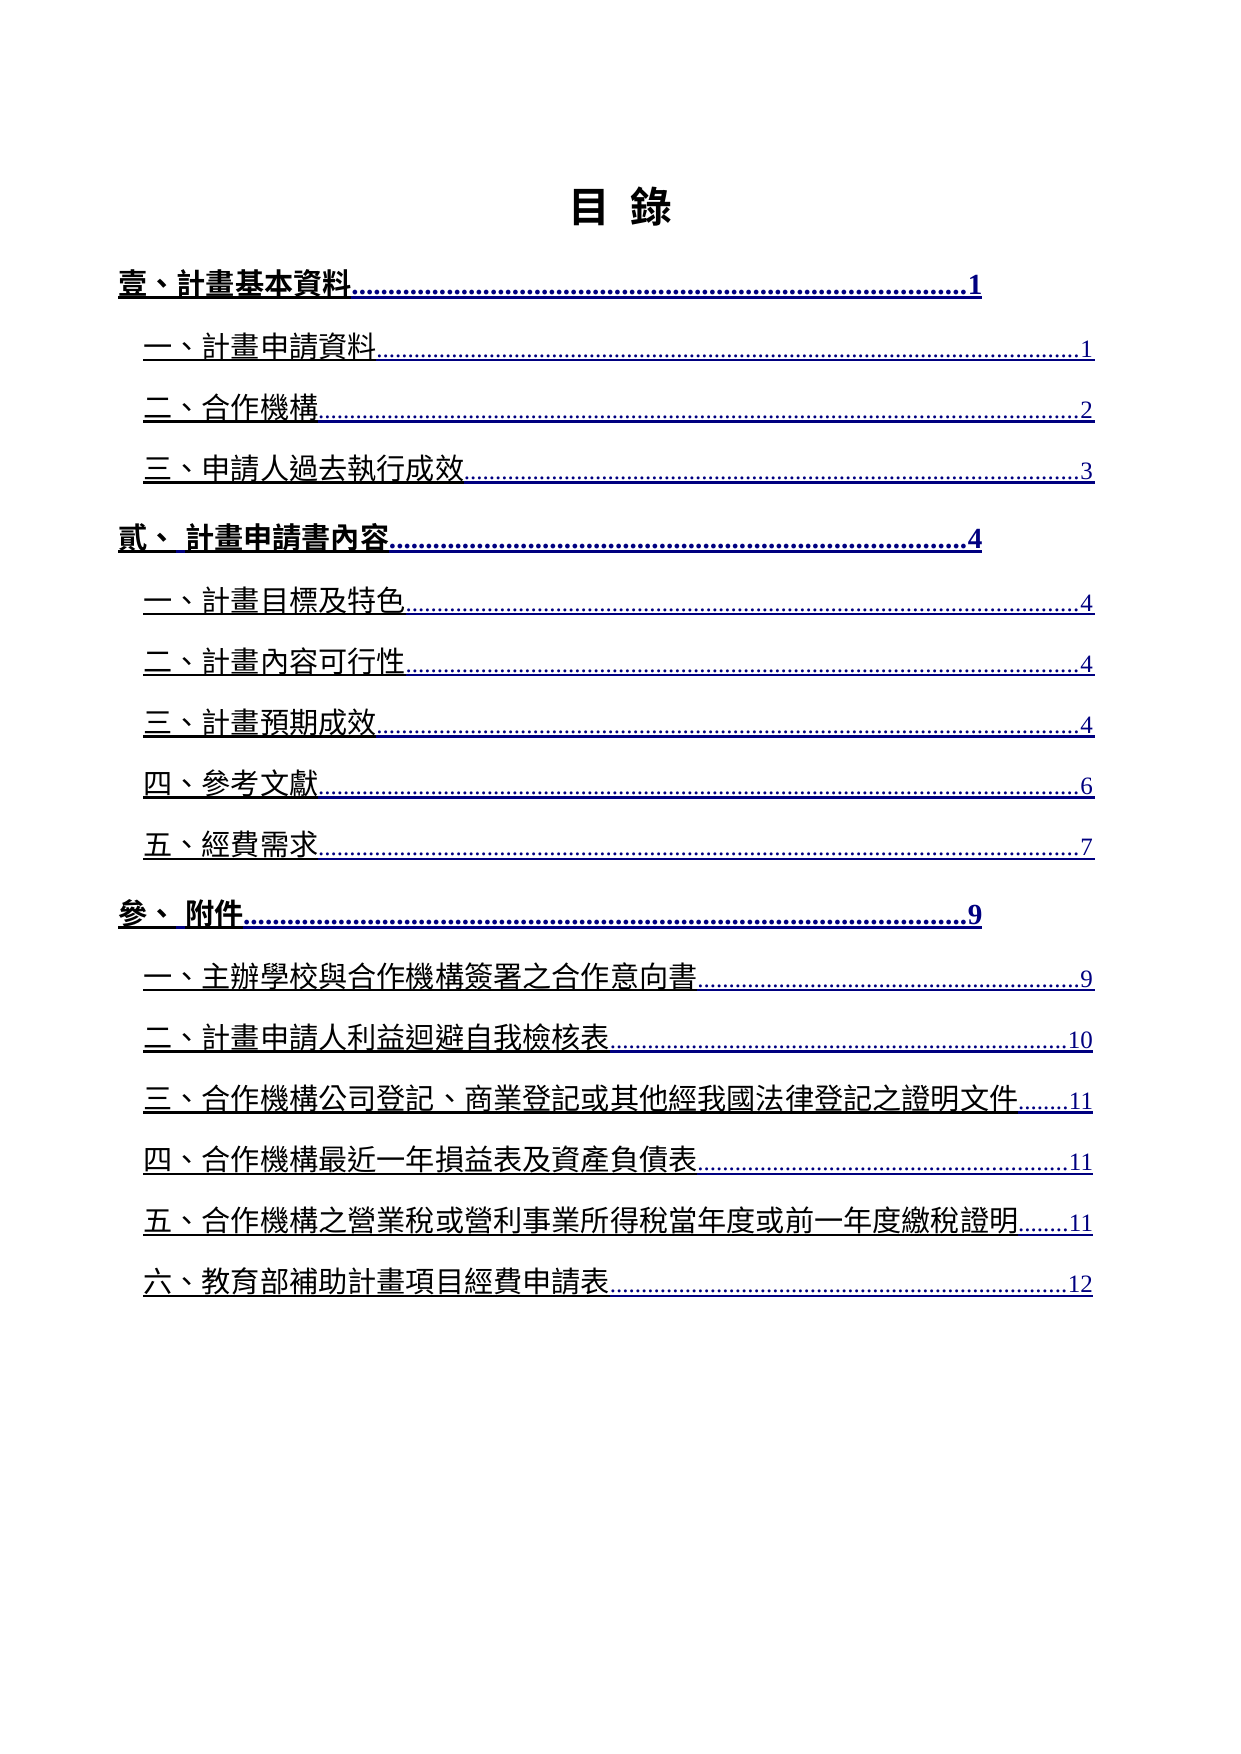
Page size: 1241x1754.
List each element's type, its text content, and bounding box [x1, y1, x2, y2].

text 三、計畫預期成效 4 [143, 699, 1097, 742]
text 壹、計畫基本資料 1 [118, 252, 1097, 304]
text 一、計畫目標及特色 4 [143, 577, 1097, 619]
text 一、主辦學校與合作機構簽署之合作意向書 9 [143, 953, 1097, 996]
text 貳、 計畫申請書內容 4 [118, 506, 1097, 558]
text 三、申請人過去執行成效 3 [143, 445, 1097, 488]
text 參、 附件 9 [118, 882, 1097, 934]
text 一、計畫申請資料 1 [143, 323, 1097, 366]
text 二、合作機構 2 [143, 384, 1097, 427]
text 二、計畫申請人利益迴避自我檢核表 10 [143, 1014, 1097, 1057]
text 五、經費需求 7 [143, 821, 1097, 864]
text 三、合作機構公司登記、商業登記或其他經我國法律登記之證明文件 11 [143, 1075, 1097, 1118]
text 四、參考文獻 6 [143, 760, 1097, 803]
text 目 錄 [118, 162, 1122, 225]
text 六、教育部補助計畫項目經費申請表 12 [143, 1258, 1097, 1301]
text 二、計畫內容可行性 4 [143, 638, 1097, 681]
text 五、合作機構之營業稅或營利事業所得稅當年度或前一年度繳稅證明 11 [143, 1197, 1097, 1240]
text 四、合作機構最近一年損益表及資產負債表 11 [143, 1136, 1097, 1179]
